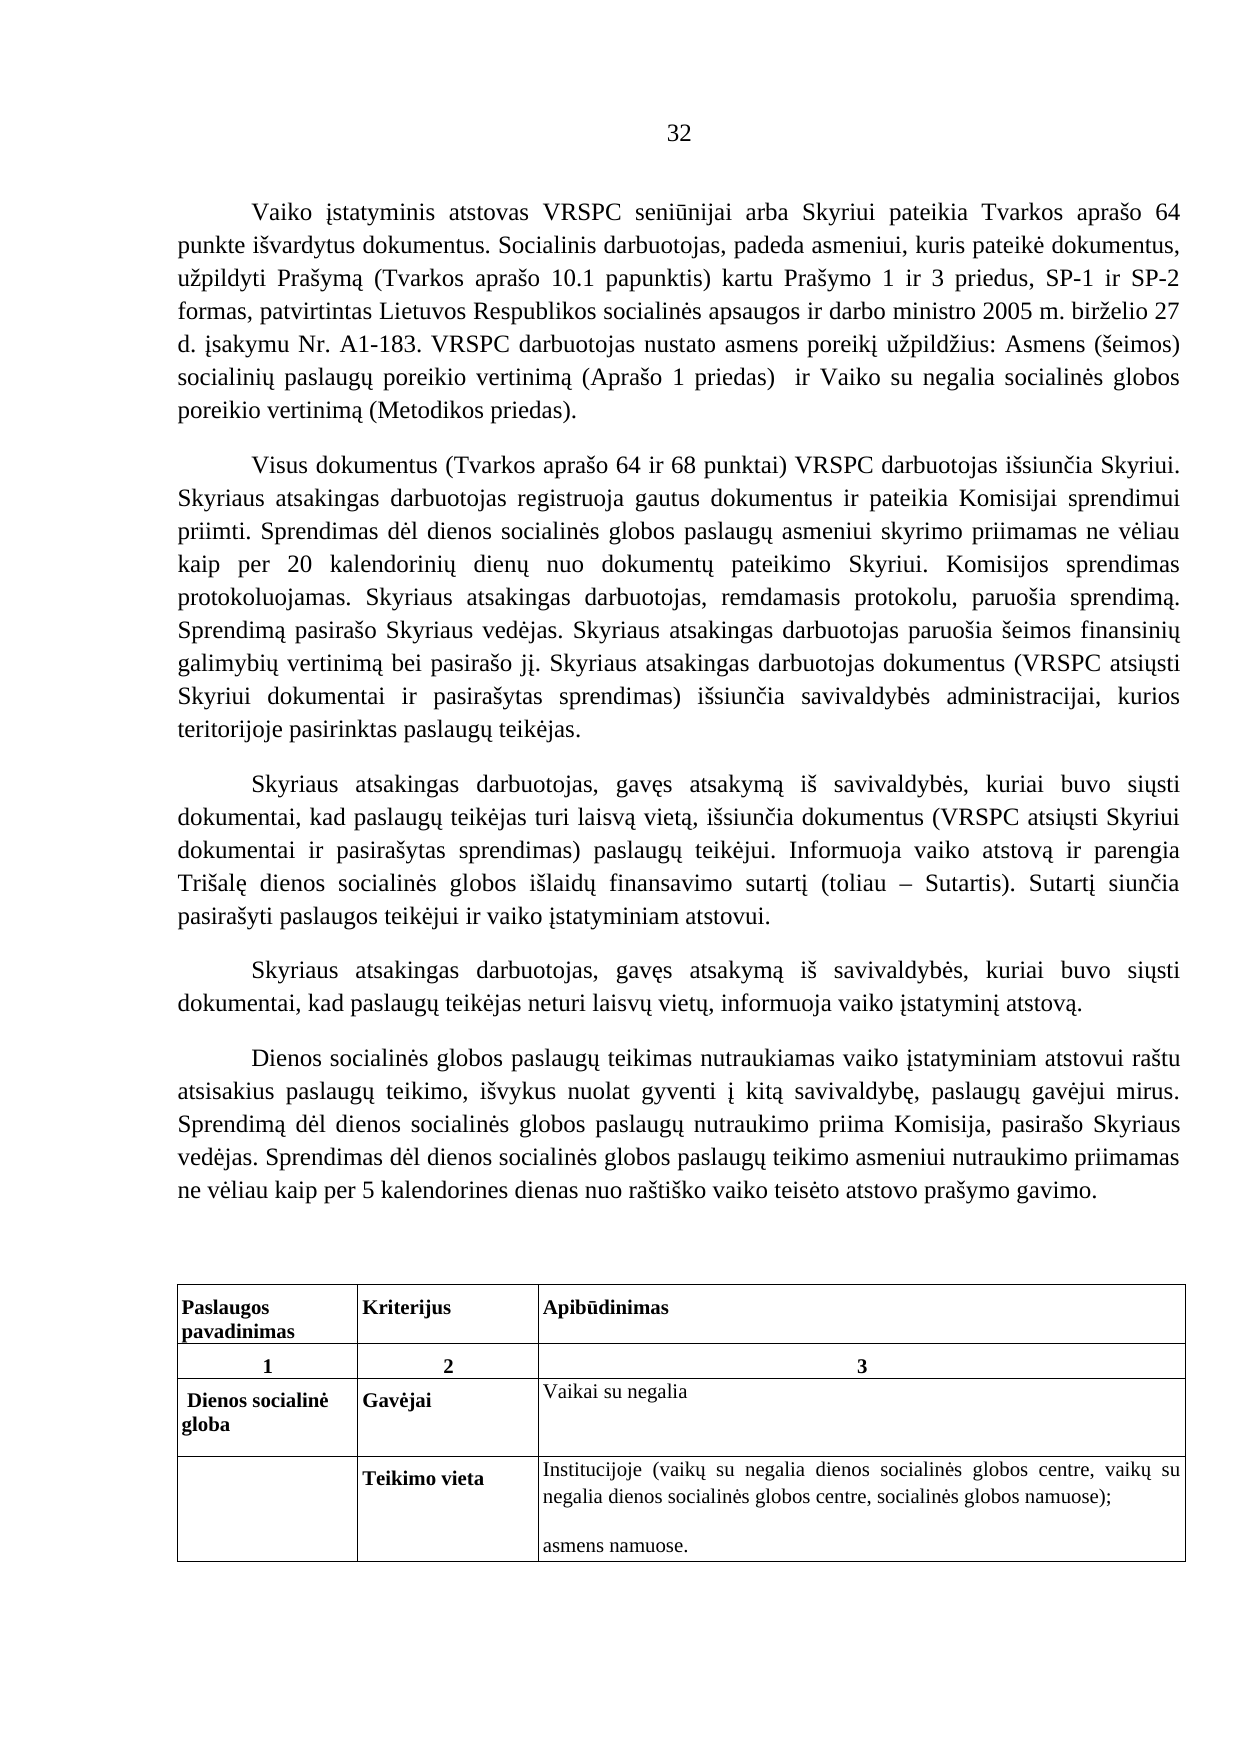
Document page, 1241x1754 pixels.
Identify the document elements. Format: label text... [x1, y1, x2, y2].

table_cell Teikimo vieta [358, 1457, 538, 1561]
text Vaiko įstatyminis atstovas VRSPC seniūnijai arba Skyriui pateikia Tvarkos aprašo 64 punkte išvardytus dokumentus. Socialinis darbuotojas, padeda asmeniui, kuris pateikė dokumentus, užpildyti Prašymą (Tvarkos aprašo 10.1 papunktis) kartu Prašymo 1 ir 3 priedus, SP-1 ir SP-2 formas, patvirtintas Lietuvos Respublikos socialinės apsaugos ir darbo ministro 2005 m. birželio 27 d. įsakymu Nr. A1-183. VRSPC darbuotojas nustato asmens poreikį užpildžius: Asmens (šeimos) socialinių paslaugų poreikio vertinimą (Aprašo 1 priedas) ir Vaiko su negalia socialinės globos poreikio vertinimą (Metodikos priedas). [177, 197, 1181, 424]
table_cell 2 [358, 1344, 538, 1378]
table_cell 1 [178, 1344, 357, 1378]
table_cell Institucijoje (vaikų su negalia dienos socialinės globos centre, vaikų su negalia dienos socialinės globos centre, socialinės globos namuose); asmens namuose. [539, 1457, 1185, 1561]
table_cell Gavėjai [358, 1379, 538, 1456]
text Dienos socialinės globos paslaugų teikimas nutraukiamas vaiko įstatyminiam atstovui raštu atsisakius paslaugų teikimo, išvykus nuolat gyventi į kitą savivaldybę, paslaugų gavėjui mirus. Sprendimą dėl dienos socialinės globos paslaugų nutraukimo priima Komisija, pasirašo Skyriaus vedėjas. Sprendimas dėl dienos socialinės globos paslaugų teikimo asmeniui nutraukimo priimamas ne vėliau kaip per 5 kalendorines dienas nuo raštiško vaiko teisėto atstovo prašymo gavimo. [177, 1043, 1181, 1204]
table_cell Dienos socialinė globa [178, 1379, 357, 1456]
table_cell Vaikai su negalia [539, 1379, 1185, 1456]
table_cell [178, 1457, 357, 1561]
text Skyriaus atsakingas darbuotojas, gavęs atsakymą iš savivaldybės, kuriai buvo siųsti dokumentai, kad paslaugų teikėjas turi laisvą vietą, išsiunčia dokumentus (VRSPC atsiųsti Skyriui dokumentai ir pasirašytas sprendimas) paslaugų teikėjui. Informuoja vaiko atstovą ir parengia Trišalę dienos socialinės globos išlaidų finansavimo sutartį (toliau – Sutartis). Sutartį siunčia pasirašyti paslaugos teikėjui ir vaiko įstatyminiam atstovui. [177, 769, 1181, 929]
table_cell 3 [539, 1344, 1185, 1378]
text Visus dokumentus (Tvarkos aprašo 64 ir 68 punktai) VRSPC darbuotojas išsiunčia Skyriui. Skyriaus atsakingas darbuotojas registruoja gautus dokumentus ir pateikia Komisijai sprendimui priimti. Sprendimas dėl dienos socialinės globos paslaugų asmeniui skyrimo priimamas ne vėliau kaip per 20 kalendorinių dienų nuo dokumentų pateikimo Skyriui. Komisijos sprendimas protokoluojamas. Skyriaus atsakingas darbuotojas, remdamasis protokolu, paruošia sprendimą. Sprendimą pasirašo Skyriaus vedėjas. Skyriaus atsakingas darbuotojas paruošia šeimos finansinių galimybių vertinimą bei pasirašo jį. Skyriaus atsakingas darbuotojas dokumentus (VRSPC atsiųsti Skyriui dokumentai ir pasirašytas sprendimas) išsiunčia savivaldybės administracijai, kurios teritorijoje pasirinktas paslaugų teikėjas. [177, 450, 1181, 743]
table_header Kriterijus [358, 1285, 538, 1343]
table_header Apibūdinimas [539, 1285, 1185, 1343]
table_header Paslaugos pavadinimas [178, 1285, 357, 1343]
text Skyriaus atsakingas darbuotojas, gavęs atsakymą iš savivaldybės, kuriai buvo siųsti dokumentai, kad paslaugų teikėjas neturi laisvų vietų, informuoja vaiko įstatyminį atstovą. [177, 955, 1181, 1017]
